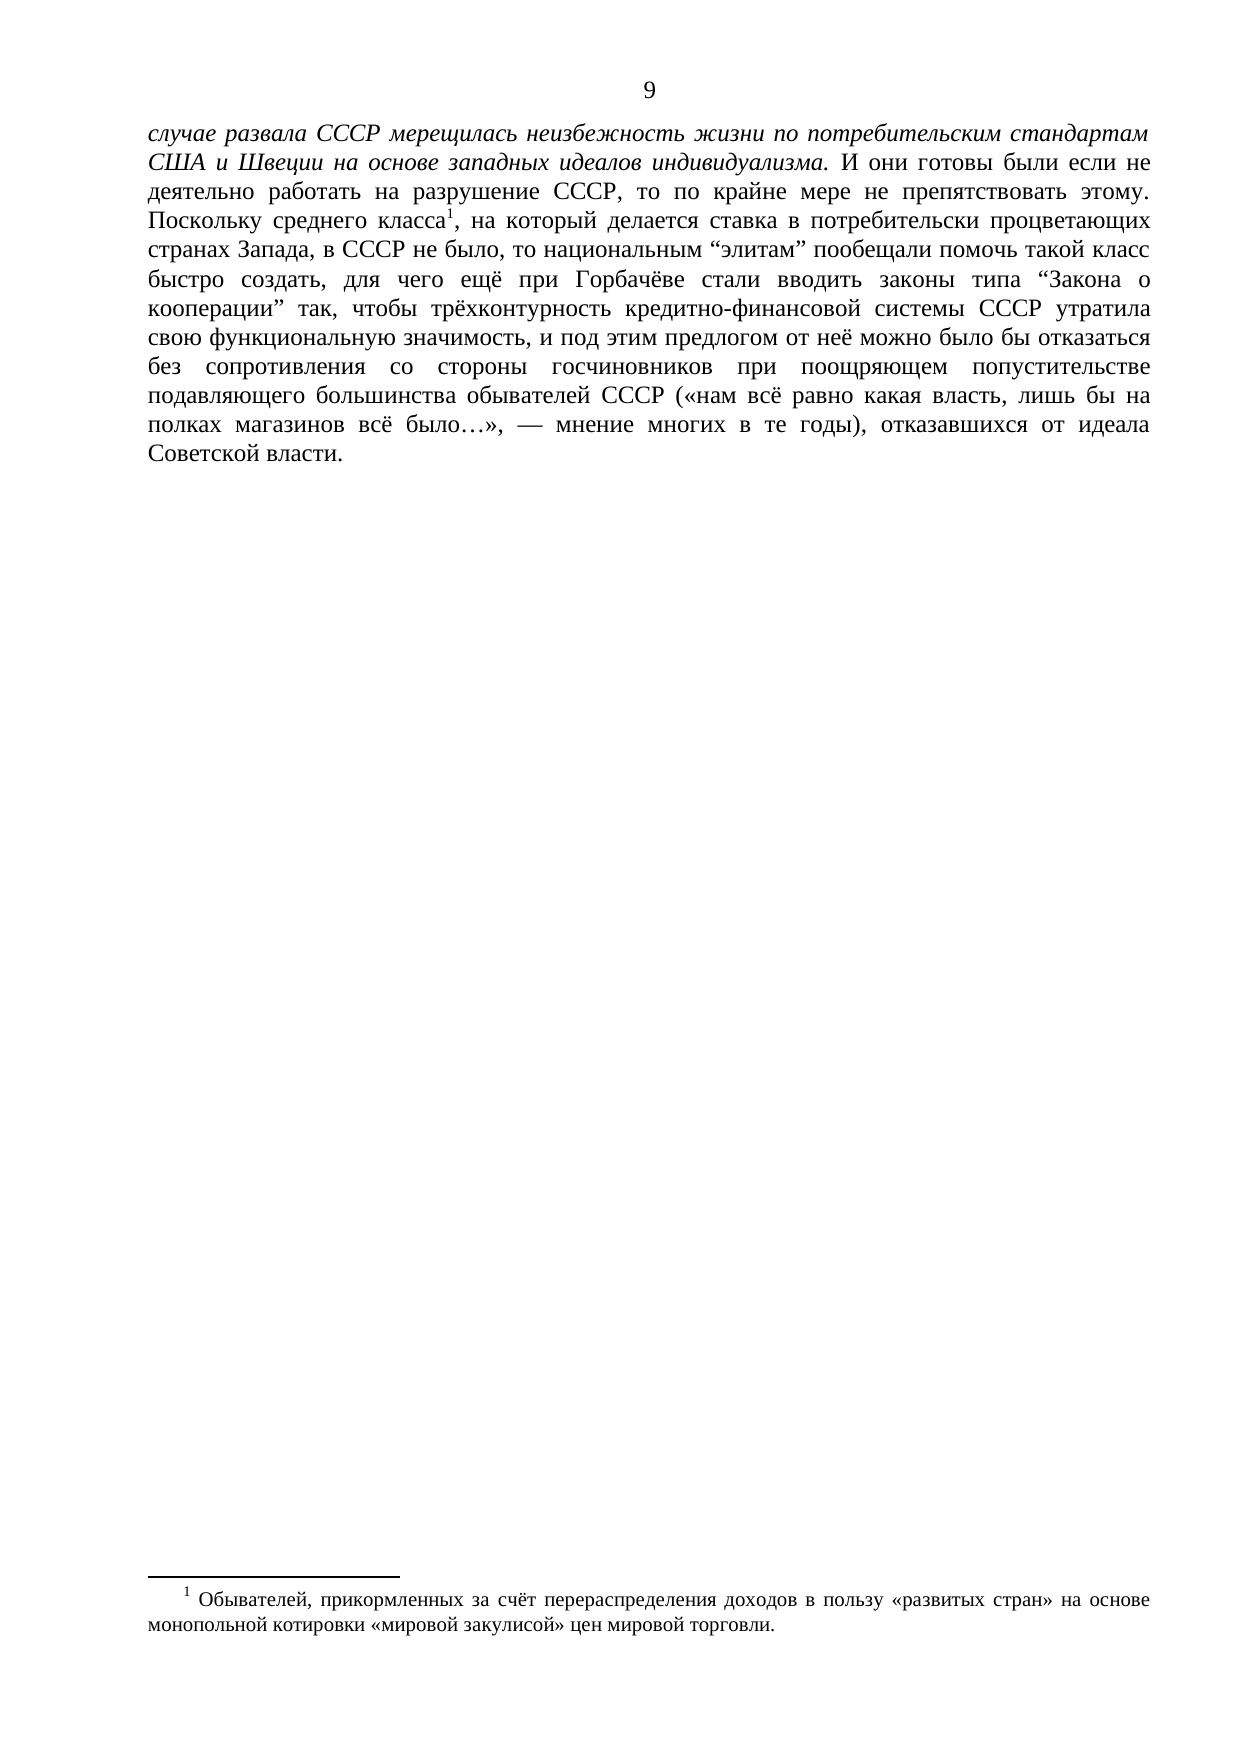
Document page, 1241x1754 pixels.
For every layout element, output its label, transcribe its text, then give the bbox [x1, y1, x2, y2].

text случае развала СССР мерещилась неизбежность жизни по потребительским стандартам США и Швеции на основе западных идеалов индивидуализма. И они готовы были если не деятельно работать на разрушение СССР, то по крайне мере не препятствовать этому. Поскольку среднего класса, на который делается ставка в потребительски процветающих странах Запада, в СССР не было, то национальным “элитам” пообещали помочь такой класс быстро создать, для чего ещё при Горбачёве стали вводить законы типа “Закона о кооперации” так, чтобы трёхконтурность кредитно-финансовой системы СССР утратила свою функциональную значимость, и под этим предлогом от неё можно было бы отказаться без сопротивления со стороны госчиновников при поощряющем попустительстве подавляющего большинства обывателей СССР («нам всё равно какая власть, лишь бы на полках магазинов всё было…», — мнение многих в те годы), отказавшихся от идеала Советской власти. [148, 118, 1152, 467]
text Обывателей, прикормленных за счёт перераспределения доходов в пользу «развитых стран» на основе монопольной котировки «мировой закулисой» цен мировой торговли. [148, 1583, 1152, 1636]
